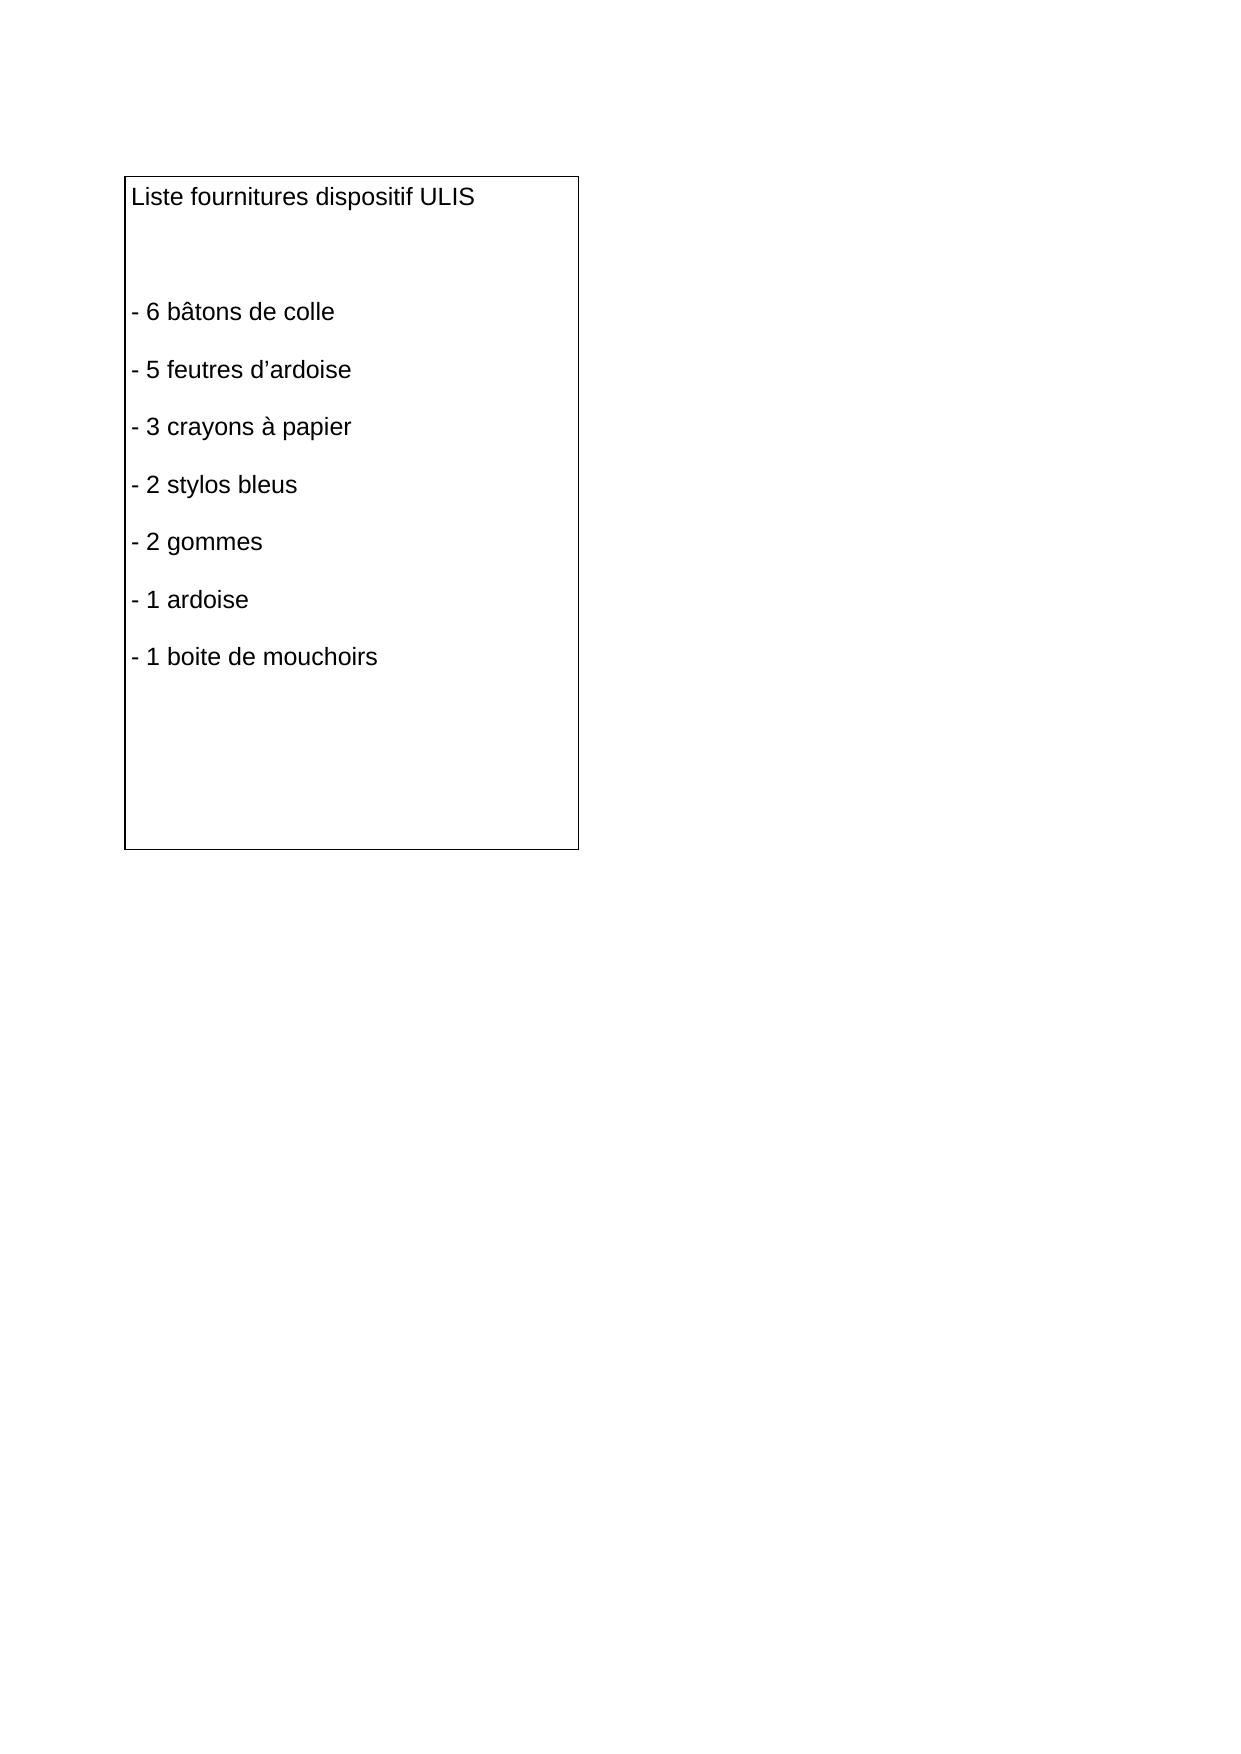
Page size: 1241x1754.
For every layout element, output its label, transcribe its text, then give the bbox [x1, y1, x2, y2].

table_header Liste fournitures dispositif ULIS - 6 bâtons de colle - 5 feutres d’ardoise - 3 crayons à papier - 2 stylos bleus - 2 gommes - 1 ardoise - 1 boite de mouchoirs [126, 177, 578, 849]
